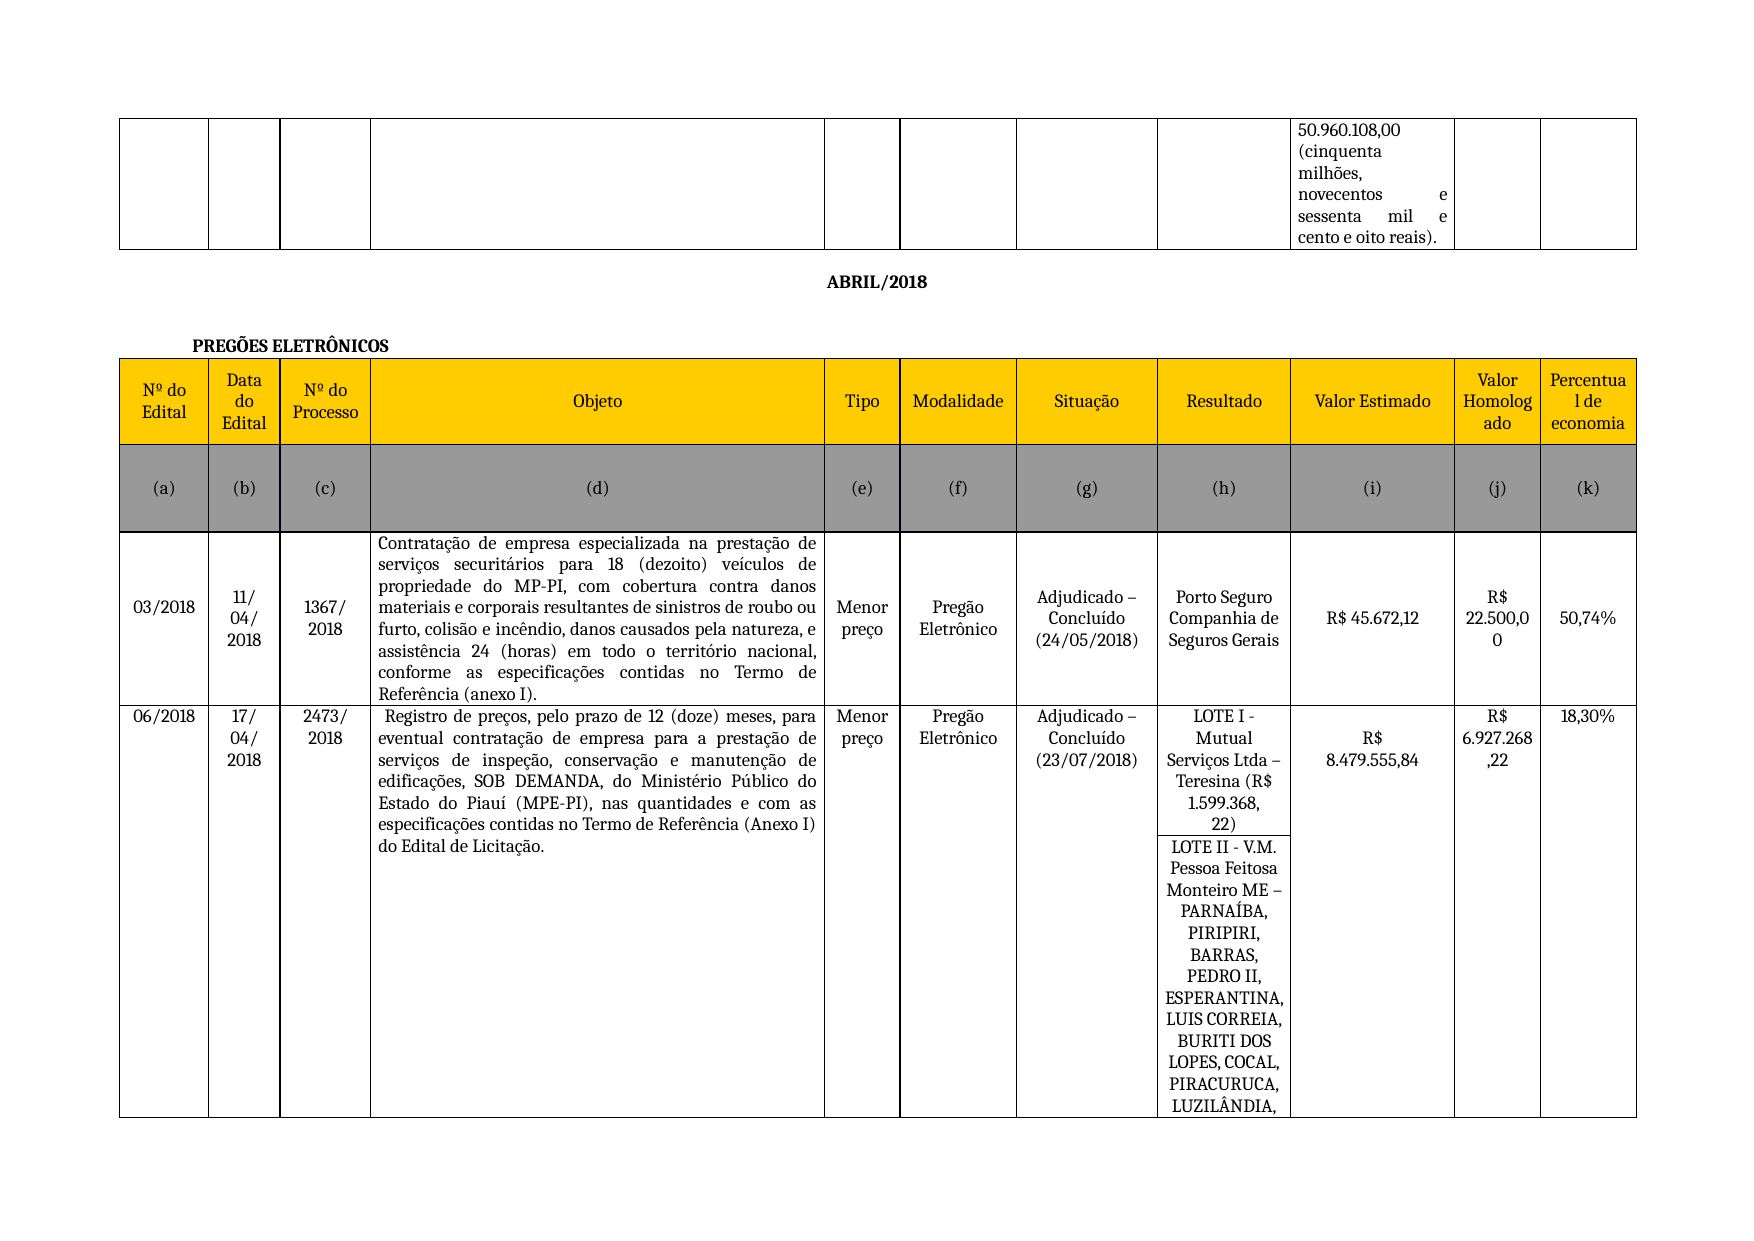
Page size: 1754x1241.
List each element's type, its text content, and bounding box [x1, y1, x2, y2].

table_cell (k) [1541, 445, 1636, 531]
table_cell R$ 6.927.268,22 [1455, 706, 1540, 1117]
table_header Data do Edital [209, 359, 279, 444]
table_cell 18,30% [1541, 706, 1636, 1117]
table_cell [825, 119, 899, 248]
table_cell [371, 119, 824, 248]
table_cell Registro de preços, pelo prazo de 12 (doze) meses, para eventual contratação de empresa para a prestação de serviços de inspeção, conservação e manutenção de edificações, SOB DEMANDA, do Ministério Público do Estado do Piauí (MPE-PI), nas quantidades e com as especificações contidas no Termo de Referência (Anexo I) do Edital de Licitação. [371, 706, 824, 1117]
table_cell Menor preço [825, 706, 899, 1117]
table_header Tipo [825, 359, 899, 444]
table_cell [281, 119, 370, 248]
table_cell R$ 22.500,00 [1455, 533, 1540, 705]
table_cell [1017, 119, 1157, 248]
table_cell (i) [1291, 445, 1454, 531]
table_cell Menor preço [825, 533, 899, 705]
table_cell Pregão Eletrônico [901, 533, 1016, 705]
table_header Resultado [1158, 359, 1290, 444]
table_cell Pregão Eletrônico [901, 706, 1016, 1117]
table_cell [120, 119, 208, 248]
table_cell [209, 119, 279, 248]
table_cell (e) [825, 445, 899, 531]
table_cell (h) [1158, 445, 1290, 531]
table_cell (b) [209, 445, 279, 531]
table_cell 11/ 04/ 2018 [209, 533, 279, 705]
table_cell (c) [281, 445, 370, 531]
table_header Situação [1017, 359, 1157, 444]
table_header Nº do Processo [281, 359, 370, 444]
table_cell 17/ 04/ 2018 [209, 706, 279, 1117]
table_cell LOTE I - Mutual Serviços Ltda – Teresina (R$ 1.599.368, 22) [1158, 706, 1290, 835]
table_header Objeto [371, 359, 824, 444]
table_cell [1158, 119, 1290, 248]
table_header Valor Estimado [1291, 359, 1454, 444]
table_header Percentual de economia [1541, 359, 1636, 444]
table_cell Adjudicado – Concluído (23/07/2018) [1017, 706, 1157, 1117]
table_header Valor Homologado [1455, 359, 1540, 444]
table_cell Contratação de empresa especializada na prestação de serviços securitários para 18 (dezoito) veículos de propriedade do MP-PI, com cobertura contra danos materiais e corporais resultantes de sinistros de roubo ou furto, colisão e incêndio, danos causados pela natureza, e assistência 24 (horas) em todo o território nacional, conforme as especificações contidas no Termo de Referência (anexo I). [371, 533, 824, 705]
table_cell - [1455, 119, 1540, 248]
table_cell R$ 8.479.555,84 [1291, 706, 1454, 1117]
table_cell Adjudicado – Concluído (24/05/2018) [1017, 533, 1157, 705]
table_cell LOTE II - V.M. Pessoa Feitosa Monteiro ME – PARNAÍBA, PIRIPIRI, BARRAS, PEDRO II, ESPERANTINA, LUIS CORREIA, BURITI DOS LOPES, COCAL, PIRACURUCA, LUZILÂNDIA, [1158, 836, 1290, 1117]
table_cell 50,74% [1541, 533, 1636, 705]
table_cell 03/2018 [120, 533, 208, 705]
table_cell Porto Seguro Companhia de Seguros Gerais [1158, 533, 1290, 705]
table_cell 50.960.108,00 (cinquenta milhões, novecentos e sessenta mil e cento e oito reais). [1291, 119, 1454, 248]
table_cell (a) [120, 445, 208, 531]
table_cell (f) [901, 445, 1016, 531]
table_header Modalidade [901, 359, 1016, 444]
table_cell - [1541, 119, 1636, 248]
table_cell (d) [371, 445, 824, 531]
table_cell R$ 45.672,12 [1291, 533, 1454, 705]
table_cell (j) [1455, 445, 1540, 531]
text ABRIL/2018 [118, 271, 1636, 293]
table_cell 06/2018 [120, 706, 208, 1117]
table_cell (g) [1017, 445, 1157, 531]
table_cell 1367/ 2018 [281, 533, 370, 705]
text PREGÕES ELETRÔNICOS [118, 336, 1636, 357]
table_cell [901, 119, 1016, 248]
table_cell 2473/ 2018 [281, 706, 370, 1117]
table_header Nº do Edital [120, 359, 208, 444]
